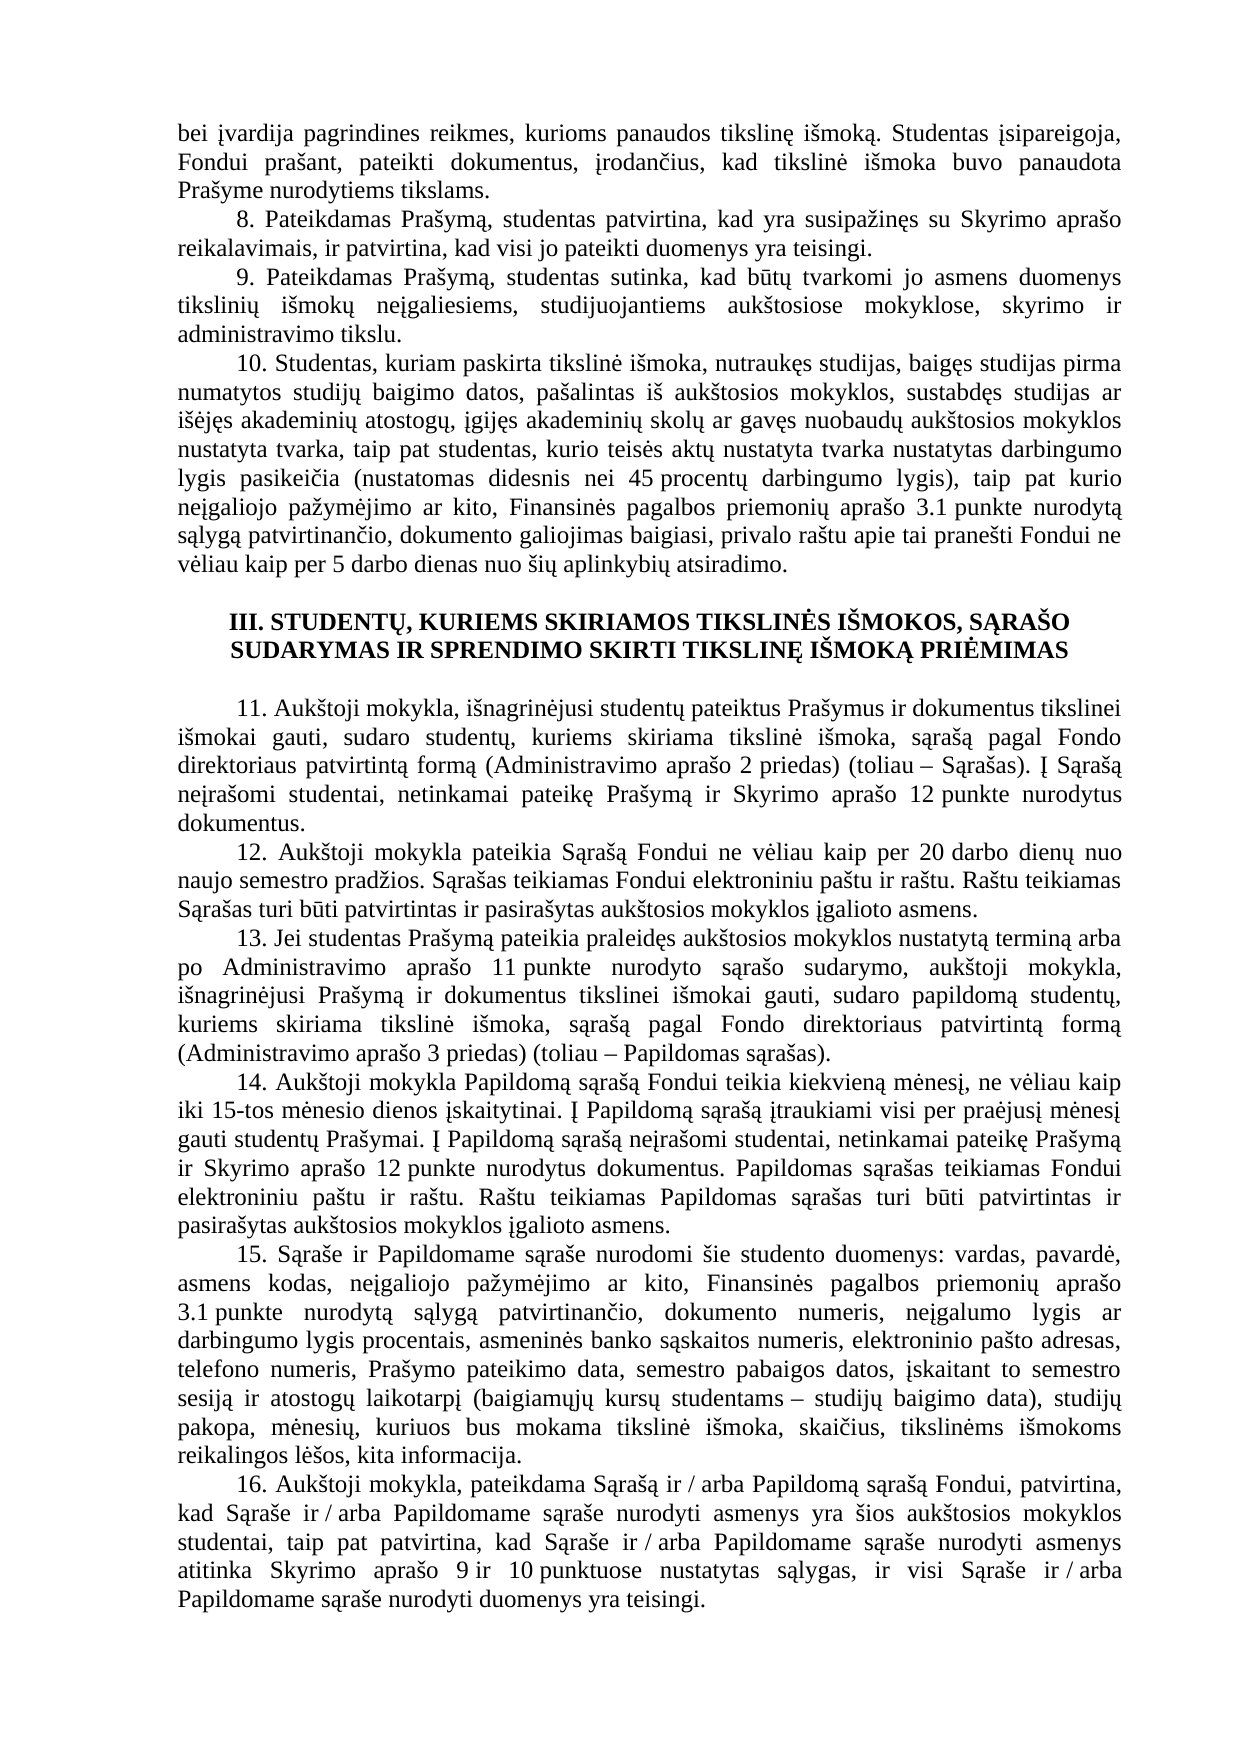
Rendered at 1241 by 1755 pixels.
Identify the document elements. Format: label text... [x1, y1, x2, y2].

text 8. Pateikdamas Prašymą, studentas patvirtina, kad yra susipažinęs su Skyrimo aprašo reikalavimais, ir patvirtina, kad visi jo pateikti duomenys yra teisingi. [177, 204, 1122, 262]
text 12. Aukštoji mokykla pateikia Sąrašą Fondui ne vėliau kaip per 20 darbo dienų nuo naujo semestro pradžios. Sąrašas teikiamas Fondui elektroniniu paštu ir raštu. Raštu teikiamas Sąrašas turi būti patvirtintas ir pasirašytas aukštosios mokyklos įgalioto asmens. [177, 837, 1122, 923]
text 11. Aukštoji mokykla, išnagrinėjusi studentų pateiktus Prašymus ir dokumentus tikslinei išmokai gauti, sudaro studentų, kuriems skiriama tikslinė išmoka, sąrašą pagal Fondo direktoriaus patvirtintą formą (Administravimo aprašo 2 priedas) (toliau – Sąrašas). Į Sąrašą neįrašomi studentai, netinkamai pateikę Prašymą ir Skyrimo aprašo 12 punkte nurodytus dokumentus. [177, 693, 1122, 837]
text 10. Studentas, kuriam paskirta tikslinė išmoka, nutraukęs studijas, baigęs studijas pirma numatytos studijų baigimo datos, pašalintas iš aukštosios mokyklos, sustabdęs studijas ar išėjęs akademinių atostogų, įgijęs akademinių skolų ar gavęs nuobaudų aukštosios mokyklos nustatyta tvarka, taip pat studentas, kurio teisės aktų nustatyta tvarka nustatytas darbingumo lygis pasikeičia (nustatomas didesnis nei 45 procentų darbingumo lygis), taip pat kurio neįgaliojo pažymėjimo ar kito, Finansinės pagalbos priemonių aprašo 3.1 punkte nurodytą sąlygą patvirtinančio, dokumento galiojimas baigiasi, privalo raštu apie tai pranešti Fondui ne vėliau kaip per 5 darbo dienas nuo šių aplinkybių atsiradimo. [177, 348, 1122, 578]
text III. STUDENTŲ, KURIEMS skiriamos tikslinės išmokos, SĄRAŠO SUDARYMAS ir sprendimo skirti tikslinę išmoką priėmimas [177, 607, 1122, 664]
text 14. Aukštoji mokykla Papildomą sąrašą Fondui teikia kiekvieną mėnesį, ne vėliau kaip iki 15-tos mėnesio dienos įskaitytinai. Į Papildomą sąrašą įtraukiami visi per praėjusį mėnesį gauti studentų Prašymai. Į Papildomą sąrašą neįrašomi studentai, netinkamai pateikę Prašymą ir Skyrimo aprašo 12 punkte nurodytus dokumentus. Papildomas sąrašas teikiamas Fondui elektroniniu paštu ir raštu. Raštu teikiamas Papildomas sąrašas turi būti patvirtintas ir pasirašytas aukštosios mokyklos įgalioto asmens. [177, 1067, 1122, 1239]
text 16. Aukštoji mokykla, pateikdama Sąrašą ir / arba Papildomą sąrašą Fondui, patvirtina, kad Sąraše ir / arba Papildomame sąraše nurodyti asmenys yra šios aukštosios mokyklos studentai, taip pat patvirtina, kad Sąraše ir / arba Papildomame sąraše nurodyti asmenys atitinka Skyrimo aprašo 9 ir 10 punktuose nustatytas sąlygas, ir visi Sąraše ir / arba Papildomame sąraše nurodyti duomenys yra teisingi. [177, 1469, 1122, 1613]
text bei įvardija pagrindines reikmes, kurioms panaudos tikslinę išmoką. Studentas įsipareigoja, Fondui prašant, pateikti dokumentus, įrodančius, kad tikslinė išmoka buvo panaudota Prašyme nurodytiems tikslams. [177, 118, 1122, 204]
text 9. Pateikdamas Prašymą, studentas sutinka, kad būtų tvarkomi jo asmens duomenys tikslinių išmokų neįgaliesiems, studijuojantiems aukštosiose mokyklose, skyrimo ir administravimo tikslu. [177, 262, 1122, 348]
text 13. Jei studentas Prašymą pateikia praleidęs aukštosios mokyklos nustatytą terminą arba po Administravimo aprašo 11 punkte nurodyto sąrašo sudarymo, aukštoji mokykla, išnagrinėjusi Prašymą ir dokumentus tikslinei išmokai gauti, sudaro papildomą studentų, kuriems skiriama tikslinė išmoka, sąrašą pagal Fondo direktoriaus patvirtintą formą (Administravimo aprašo 3 priedas) (toliau – Papildomas sąrašas). [177, 923, 1122, 1067]
text 15. Sąraše ir Papildomame sąraše nurodomi šie studento duomenys: vardas, pavardė, asmens kodas, neįgaliojo pažymėjimo ar kito, Finansinės pagalbos priemonių aprašo 3.1 punkte nurodytą sąlygą patvirtinančio, dokumento numeris, neįgalumo lygis ar darbingumo lygis procentais, asmeninės banko sąskaitos numeris, elektroninio pašto adresas, telefono numeris, Prašymo pateikimo data, semestro pabaigos datos, įskaitant to semestro sesiją ir atostogų laikotarpį (baigiamųjų kursų studentams – studijų baigimo data), studijų pakopa, mėnesių, kuriuos bus mokama tikslinė išmoka, skaičius, tikslinėms išmokoms reikalingos lėšos, kita informacija. [177, 1239, 1122, 1469]
